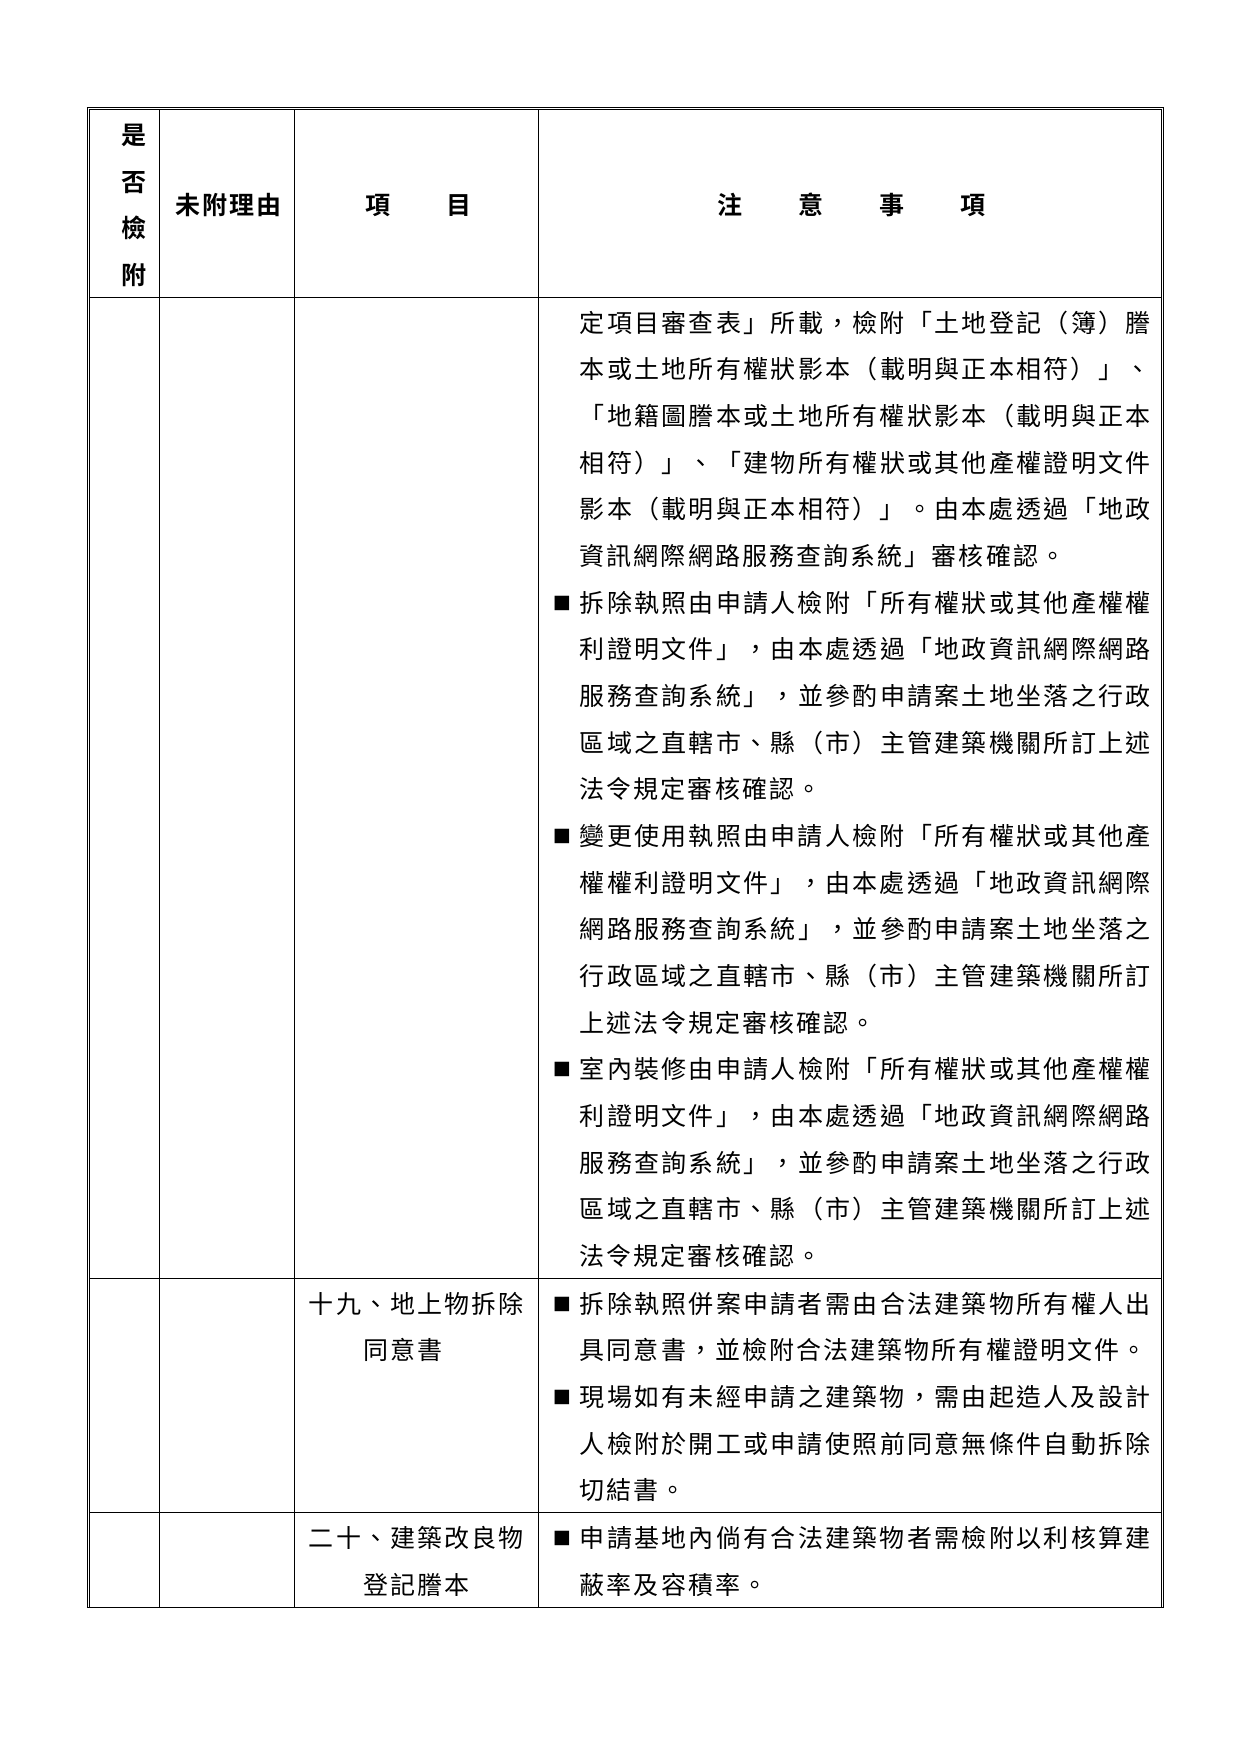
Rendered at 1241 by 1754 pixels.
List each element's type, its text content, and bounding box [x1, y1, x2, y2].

table_cell [90, 1279, 159, 1512]
table_cell [90, 298, 159, 1278]
table_header 未附理由 [160, 110, 294, 297]
table_cell [90, 1513, 159, 1607]
table_cell 十九、地上物拆除同意書 [295, 1279, 538, 1512]
table_header 項 目 [295, 110, 538, 297]
table_header 是否檢附 [90, 110, 159, 297]
table_cell 拆除執照併案申請者需由合法建築物所有權人出具同意書，並檢附合法建築物所有權證明文件。 現場如有未經申請之建築物，需由起造人及設計人檢附於開工或申請使照前同意無條件自動拆除切結書。 [539, 1279, 1161, 1512]
table_cell [295, 298, 538, 1278]
table_cell [160, 1513, 294, 1607]
table_cell [160, 298, 294, 1278]
table_header 注 意 事 項 [539, 110, 1161, 297]
table_cell 定項目審查表」所載，檢附「土地登記（簿）謄本或土地所有權狀影本（載明與正本相符）」、「地籍圖謄本或土地所有權狀影本（載明與正本相符）」、「建物所有權狀或其他產權證明文件影本（載明與正本相符）」。由本處透過「地政資訊網際網路服務查詢系統」審核確認。 拆除執照由申請人檢附「所有權狀或其他產權權利證明文件」，由本處透過「地政資訊網際網路服務查詢系統」，並參酌申請案土地坐落之行政區域之直轄市、縣（市）主管建築機關所訂上述法令規定審核確認。 變更使用執照由申請人檢附「所有權狀或其他產權權利證明文件」，由本處透過「地政資訊網際網路服務查詢系統」，並參酌申請案土地坐落之行政區域之直轄市、縣（市）主管建築機關所訂上述法令規定審核確認。 室內裝修由申請人檢附「所有權狀或其他產權權利證明文件」，由本處透過「地政資訊網際網路服務查詢系統」，並參酌申請案土地坐落之行政區域之直轄市、縣（市）主管建築機關所訂上述法令規定審核確認。 [539, 298, 1161, 1278]
table_cell 申請基地內倘有合法建築物者需檢附以利核算建蔽率及容積率。 未辦理保存登記者得以使用執照影本、稅籍證明（需換算折舊年數）等相關合法建築物證明文件替代。 [539, 1513, 1161, 1607]
table_cell [160, 1279, 294, 1512]
table_cell 二十、建築改良物登記謄本 [295, 1513, 538, 1607]
